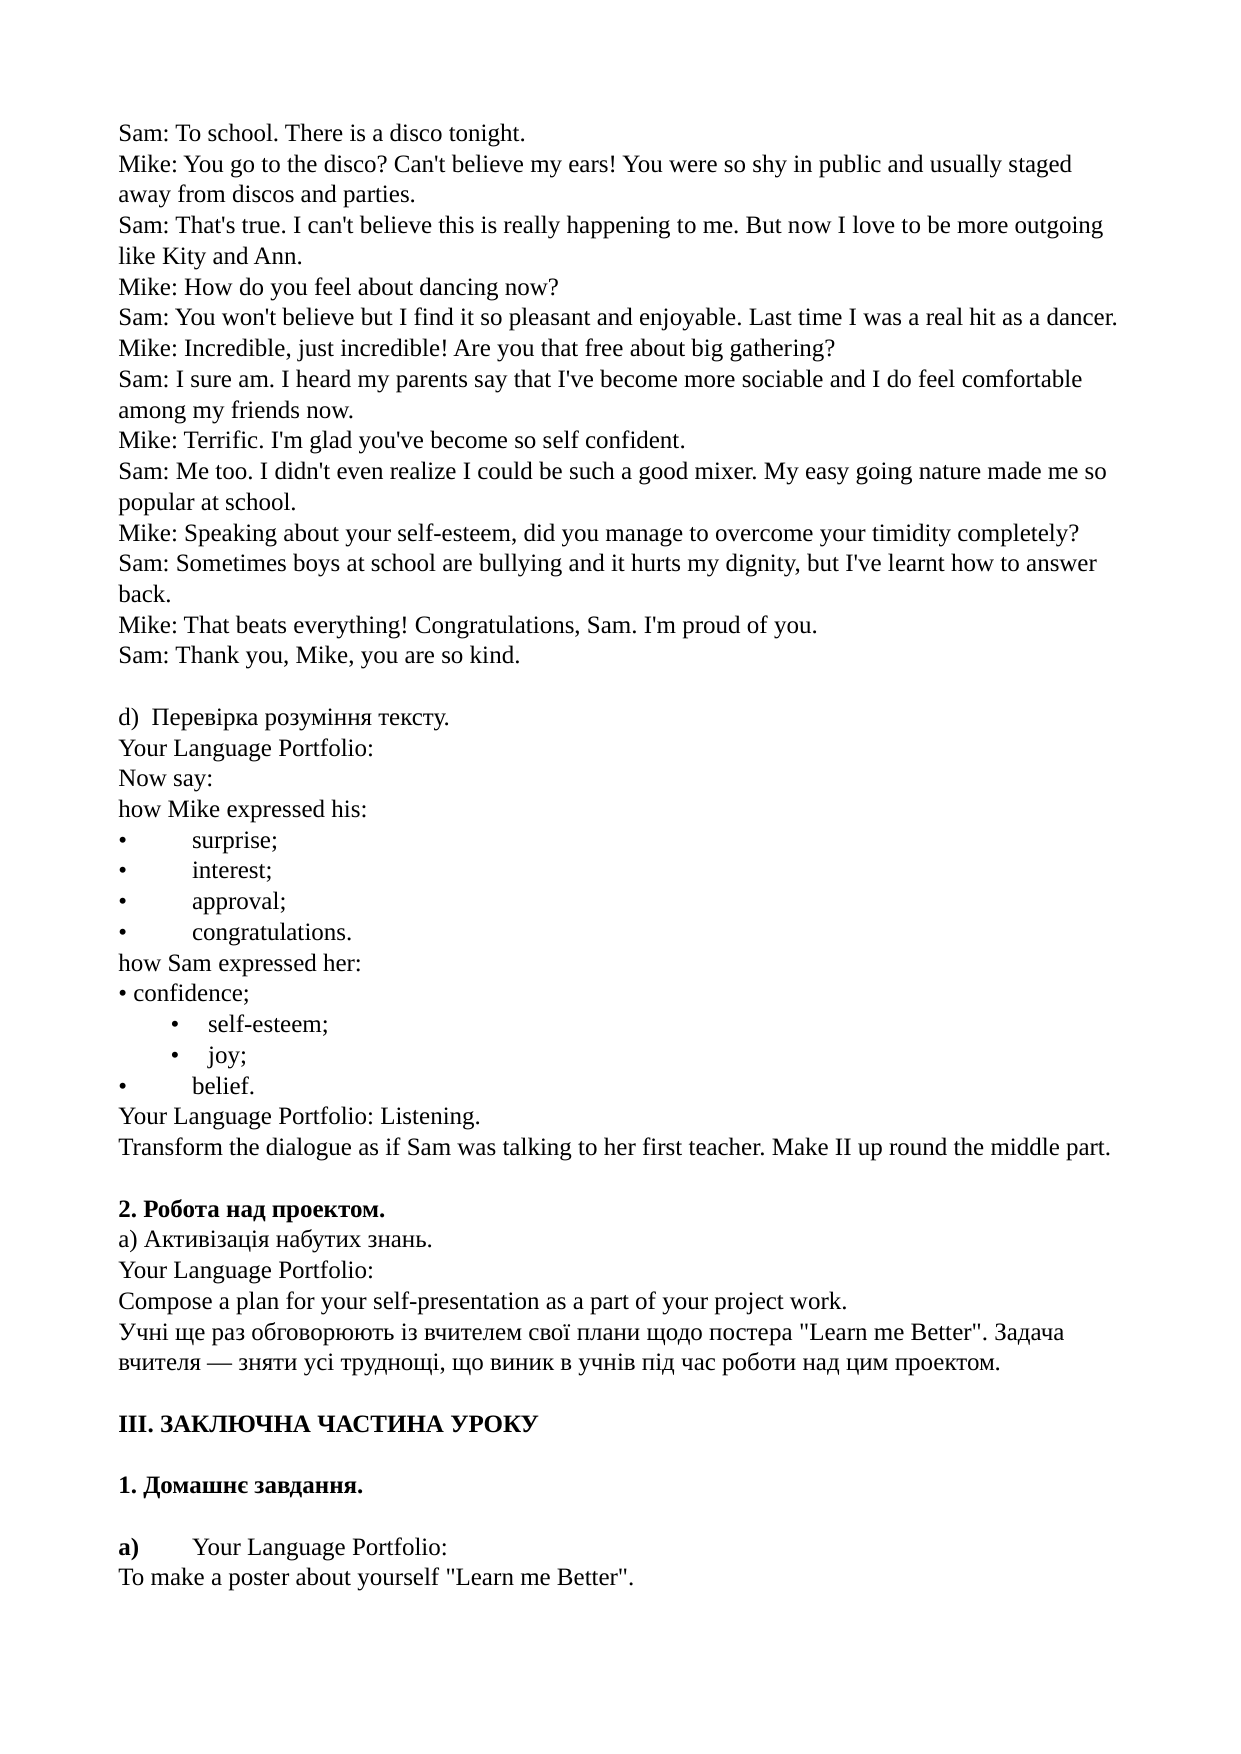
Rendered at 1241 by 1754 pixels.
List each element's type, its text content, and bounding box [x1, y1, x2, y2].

list congratulations. [118, 917, 1122, 946]
list surprise; [118, 825, 1122, 854]
text To make a poster about yourself "Learn me Better". [118, 1562, 1122, 1591]
text Mike: Speaking about your self-esteem, did you manage to overcome your timidity completely? [118, 518, 1122, 546]
text Mike: That beats everything! Congratulations, Sam. I'm proud of you. [118, 610, 1122, 638]
list Your Language Portfolio: [118, 1532, 1122, 1560]
list approval; [118, 886, 1122, 915]
text Sam: Me too. I didn't even realize I could be such a good mixer. My easy going nature made me so popular at school. [118, 456, 1122, 516]
text how Sam expressed her: [118, 948, 1122, 977]
text Your Language Portfolio: [118, 1255, 1122, 1284]
text Учні ще раз обговорюють із вчителем свої плани щодо постера "Learn me Better". Задача вчителя — зняти усі труднощі, що виник в учнів під час роботи над цим проектом. [118, 1317, 1122, 1376]
text 2. Робота над проектом. [118, 1194, 1122, 1222]
text а) Активізація набутих знань. [118, 1224, 1122, 1253]
text Transform the dialogue as if Sam was talking to her first teacher. Make II up round the middle part. [118, 1132, 1122, 1161]
text Sam: Sometimes boys at school are bullying and it hurts my dignity, but I've learnt how to answer back. [118, 548, 1122, 608]
text how Mike expressed his: [118, 794, 1122, 823]
text Sam: I sure am. I heard my parents say that I've become more sociable and I do feel comfortable among my friends now. [118, 364, 1122, 423]
text Sam: To school. There is a disco tonight. [118, 118, 1122, 147]
text • belief. [118, 1071, 1122, 1099]
text Mike: Terrific. I'm glad you've become so self confident. [118, 425, 1122, 454]
list self-esteem; [170, 1009, 1122, 1038]
text Compose a plan for your self-presentation as a part of your project work. [118, 1286, 1122, 1314]
text Sam: You won't believe but I find it so pleasant and enjoyable. Last time I was a real hit as a dancer. [118, 302, 1122, 331]
text Mike: You go to the disco? Can't believe my ears! You were so shy in public and usually staged away from discos and parties. [118, 149, 1122, 208]
text Your Language Portfolio: [118, 733, 1122, 761]
text Mike: How do you feel about dancing now? [118, 272, 1122, 301]
text Sam: That's true. I can't believe this is really happening to me. But now I love to be more outgoing like Kity and Ann. [118, 210, 1122, 270]
text Your Language Portfolio: Listening. [118, 1101, 1122, 1130]
text Now say: [118, 763, 1122, 792]
list joy; [170, 1040, 1122, 1069]
text • confidence; [118, 978, 1122, 1007]
text Mike: Incredible, just incredible! Are you that free about big gather­ing? [118, 333, 1122, 362]
list interest; [118, 856, 1122, 884]
text 1. Домашнє завдання. [118, 1470, 1122, 1499]
text Sam: Thank you, Mike, you are so kind. [118, 641, 1122, 669]
text d) Перевірка розуміння тексту. [118, 702, 1122, 731]
text III. ЗАКЛЮЧНА ЧАСТИНА УРОКУ [118, 1409, 1122, 1437]
